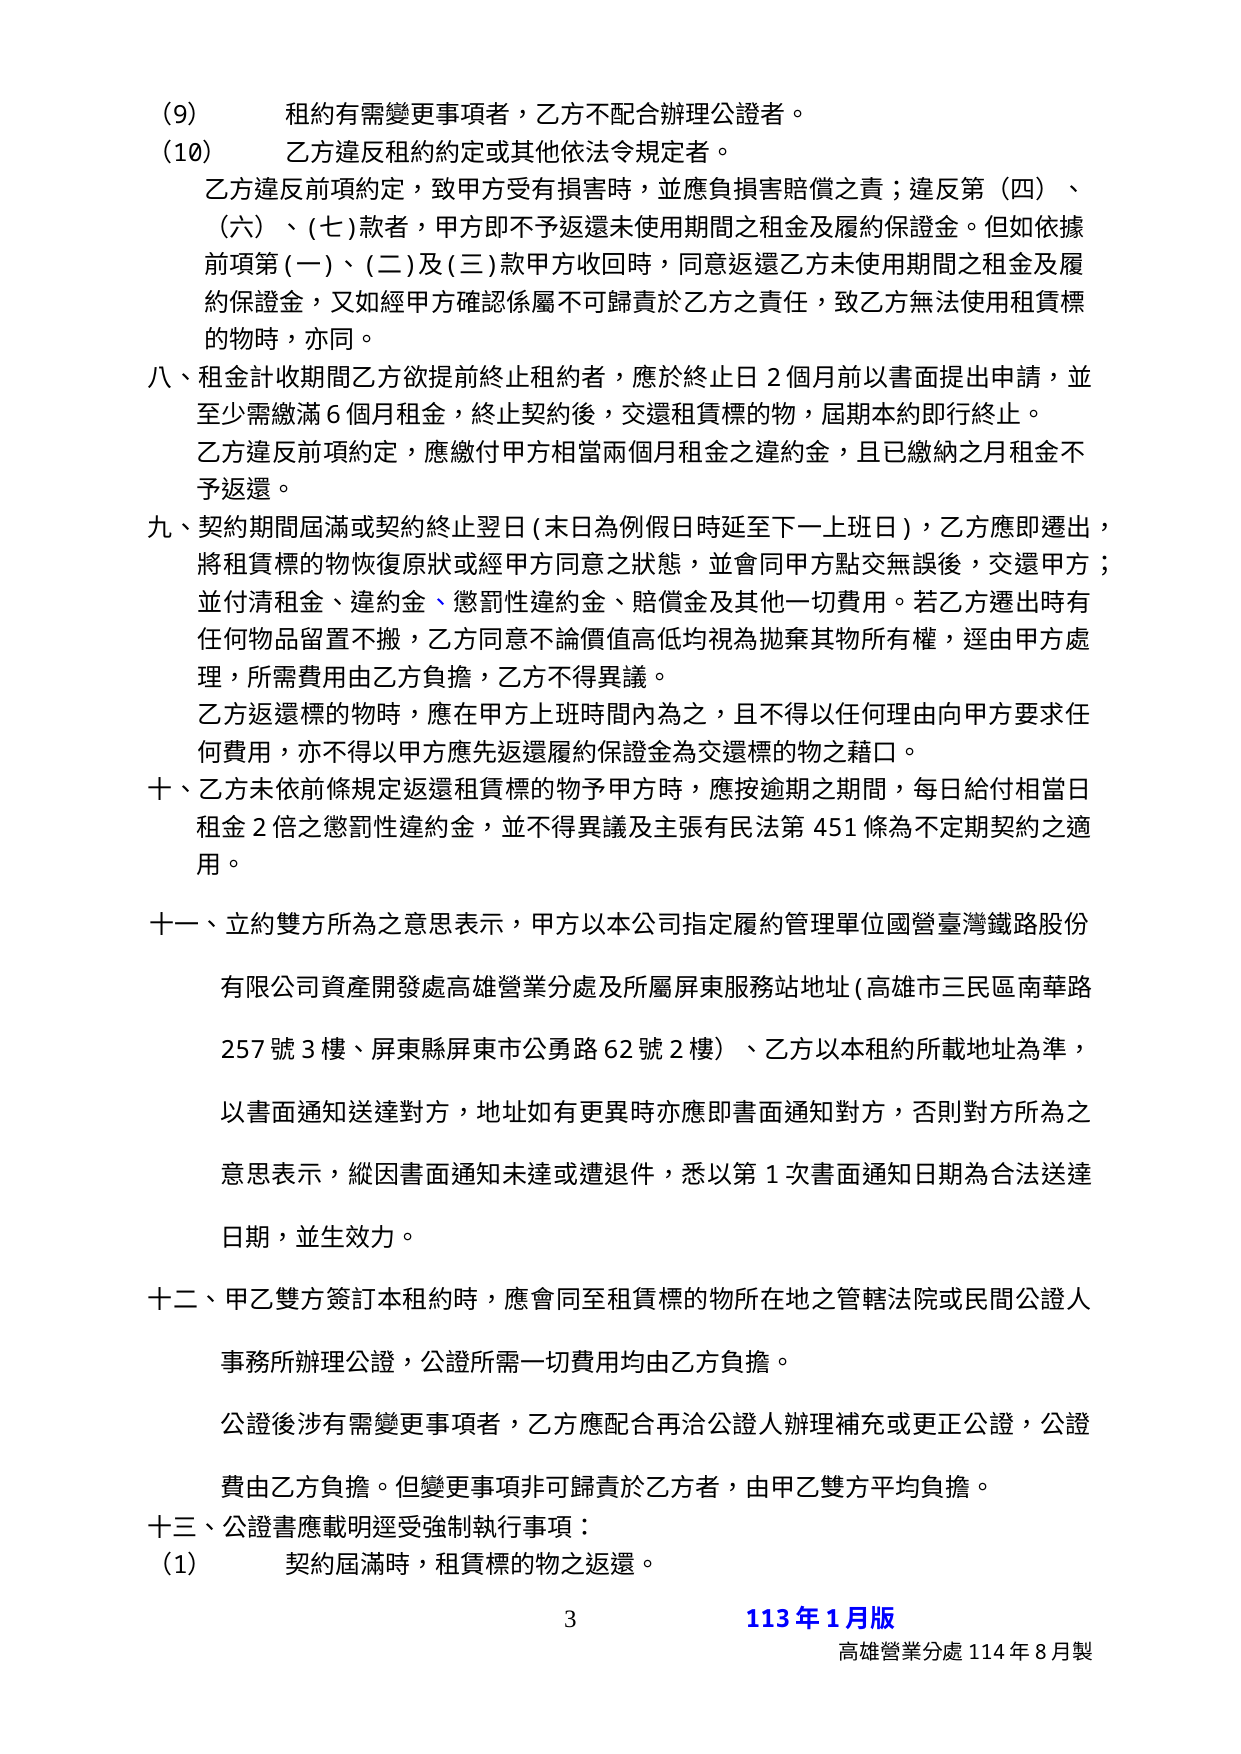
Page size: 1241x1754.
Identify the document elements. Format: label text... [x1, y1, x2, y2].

list 租約有需變更事項者，乙方不配合辦理公證者。 [148, 94, 1087, 131]
text 乙方違反前項約定，致甲方受有損害時，並應負損害賠償之責；違反第（四）、（六）、(七)款者，甲方即不予返還未使用期間之租金及履約保證金。但如依據前項第(一)、(二)及(三)款甲方收回時，同意返還乙方未使用期間之租金及履約保證金，又如經甲方確認係屬不可歸責於乙方之責任，致乙方無法使用租賃標的物時，亦同。 [204, 169, 1087, 356]
text 十一、立約雙方所為之意思表示，甲方以本公司指定履約管理單位國營臺灣鐵路股份有限公司資產開發處高雄營業分處及所屬屏東服務站地址(高雄市三民區南華路257號3樓、屏東縣屏東市公勇路62號2樓）、乙方以本租約所載地址為準，以書面通知送達對方，地址如有更異時亦應即書面通知對方，否則對方所為之意思表示，縱因書面通知未達或遭退件，悉以第1次書面通知日期為合法送達日期，並生效力。 [149, 881, 1092, 1256]
text 十二、甲乙雙方簽訂本租約時，應會同至租賃標的物所在地之管轄法院或民間公證人事務所辦理公證，公證所需一切費用均由乙方負擔。 [148, 1256, 1092, 1381]
text 十三、公證書應載明逕受強制執行事項： [148, 1506, 1092, 1544]
text 公證後涉有需變更事項者，乙方應配合再洽公證人辦理補充或更正公證，公證費由乙方負擔。但變更事項非可歸責於乙方者，由甲乙雙方平均負擔。 [220, 1381, 1092, 1506]
list 乙方違反租約約定或其他依法令規定者。 [148, 131, 1087, 169]
text 乙方返還標的物時，應在甲方上班時間內為之，且不得以任何理由向甲方要求任何費用，亦不得以甲方應先返還履約保證金為交還標的物之藉口。 [198, 694, 1092, 769]
text 十、乙方未依前條規定返還租賃標的物予甲方時，應按逾期之期間，每日給付相當日租金2倍之懲罰性違約金，並不得異議及主張有民法第451條為不定期契約之適用。 [148, 769, 1092, 881]
text 九、契約期間屆滿或契約終止翌日(末日為例假日時延至下一上班日)，乙方應即遷出，將租賃標的物恢復原狀或經甲方同意之狀態，並會同甲方點交無誤後，交還甲方；並付清租金、違約金、懲罰性違約金、賠償金及其他一切費用。若乙方遷出時有任何物品留置不搬，乙方同意不論價值高低均視為拋棄其物所有權，逕由甲方處理，所需費用由乙方負擔，乙方不得異議。 [148, 506, 1092, 694]
text 八、租金計收期間乙方欲提前終止租約者，應於終止日2個月前以書面提出申請，並至少需繳滿6個月租金，終止契約後，交還租賃標的物，屆期本約即行終止。 [148, 356, 1092, 431]
text 乙方違反前項約定，應繳付甲方相當兩個月租金之違約金，且已繳納之月租金不予返還。 [196, 431, 1087, 506]
list 契約屆滿時，租賃標的物之返還。 [148, 1544, 1087, 1581]
